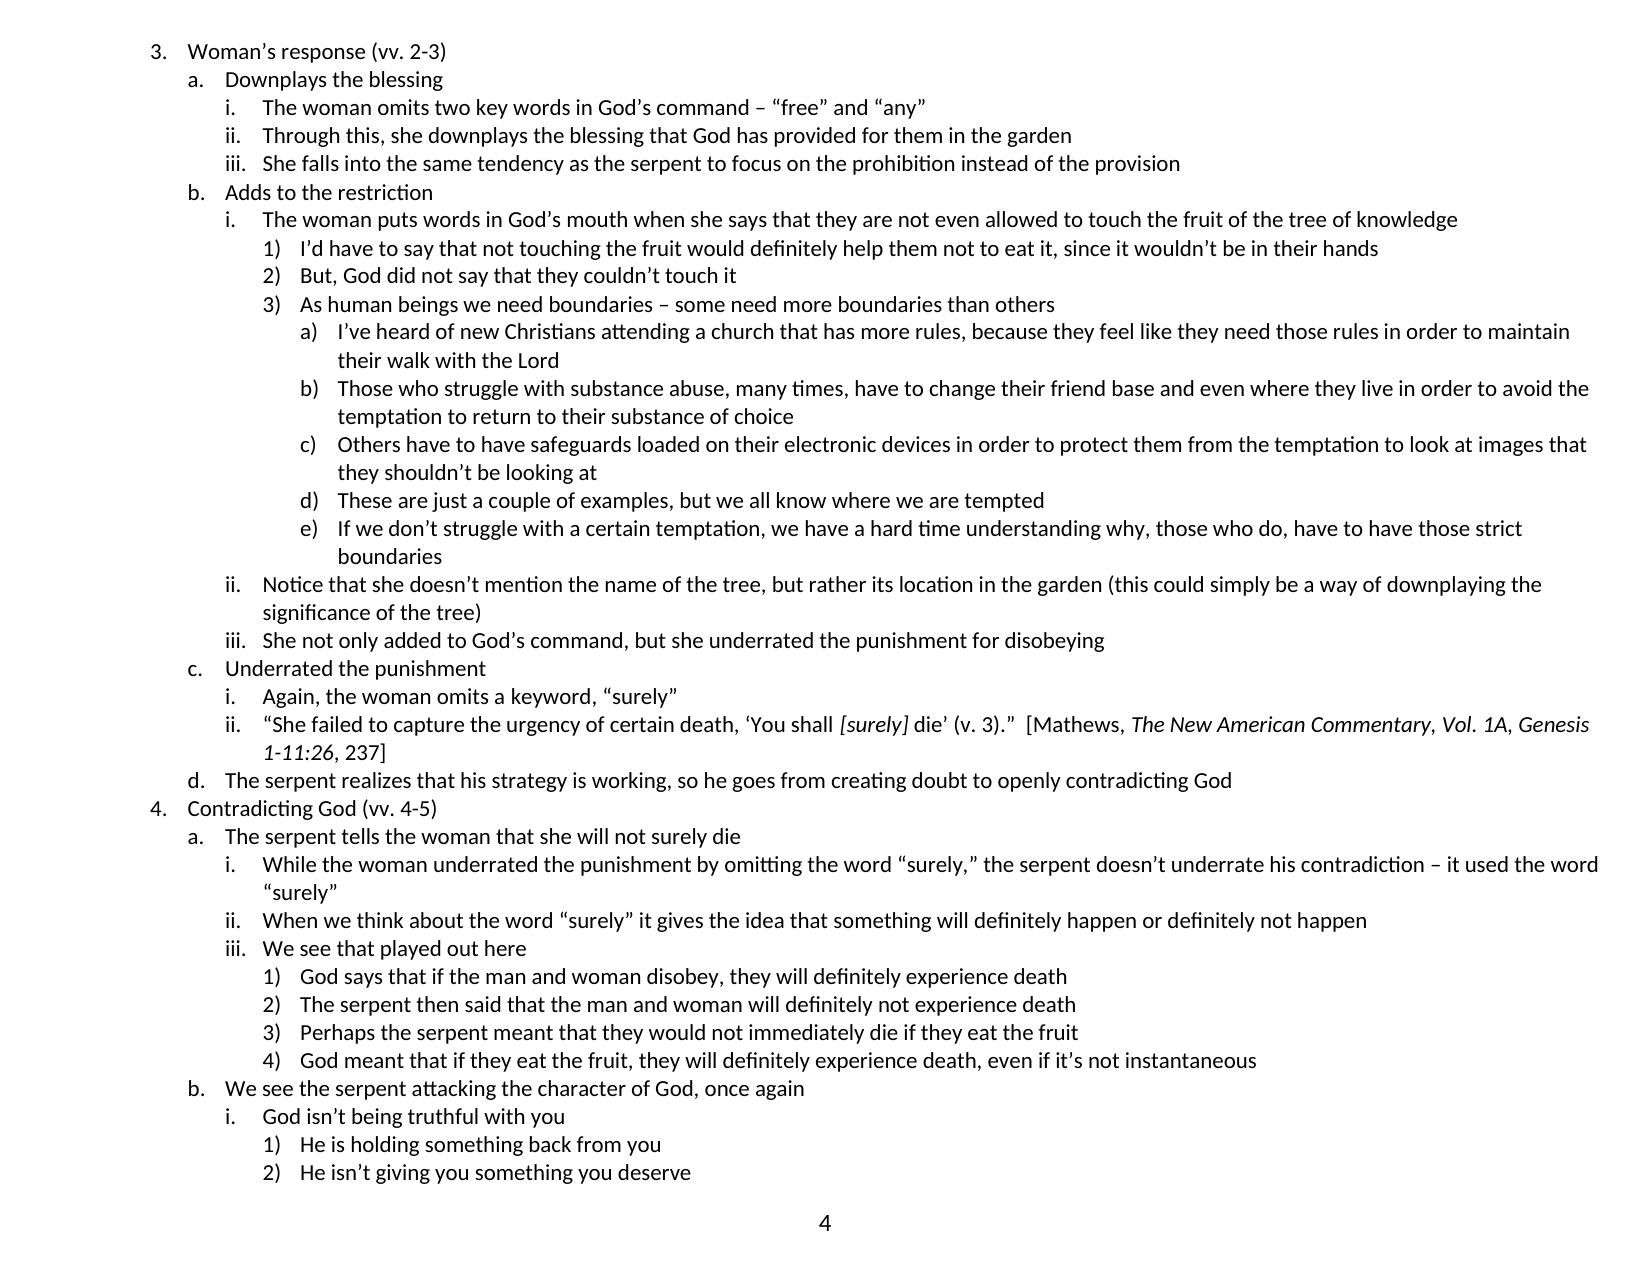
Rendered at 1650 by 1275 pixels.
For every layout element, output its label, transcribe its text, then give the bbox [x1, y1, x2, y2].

list “She failed to capture the urgency of certain death, ‘You shall [surely] die’ (v. 3).” [Mathews, The New American Commentary, Vol. 1A, Genesis 1-11:26, 237] [225, 710, 1612, 766]
list God isn’t being truthful with you [225, 1102, 1612, 1130]
list I’ve heard of new Christians attending a church that has more rules, because they feel like they need those rules in order to maintain their walk with the Lord [300, 318, 1612, 374]
list While the woman underrated the punishment by omitting the word “surely,” the serpent doesn’t underrate his contradiction – it used the word “surely” [225, 850, 1612, 906]
list God meant that if they eat the fruit, they will definitely experience death, even if it’s not instantaneous [262, 1046, 1612, 1074]
list As human beings we need boundaries – some need more boundaries than others [262, 290, 1612, 318]
list The woman puts words in God’s mouth when she says that they are not even allowed to touch the fruit of the tree of knowledge [225, 206, 1612, 234]
list He isn’t giving you something you deserve [262, 1158, 1612, 1186]
list The serpent realizes that his strategy is working, so he goes from creating doubt to openly contradicting God [187, 766, 1612, 794]
list Notice that she doesn’t mention the name of the tree, but rather its location in the garden (this could simply be a way of downplaying the significance of the tree) [225, 570, 1612, 626]
list Again, the woman omits a keyword, “surely” [225, 682, 1612, 710]
list But, God did not say that they couldn’t touch it [262, 262, 1612, 290]
list The serpent tells the woman that she will not surely die [187, 822, 1612, 850]
list Contradicting God (vv. 4-5) [150, 794, 1612, 822]
list He is holding something back from you [262, 1130, 1612, 1158]
list When we think about the word “surely” it gives the idea that something will definitely happen or definitely not happen [225, 906, 1612, 934]
list She not only added to God’s command, but she underrated the punishment for disobeying [225, 626, 1612, 654]
list Underrated the punishment [187, 654, 1612, 682]
list If we don’t struggle with a certain temptation, we have a hard time understanding why, those who do, have to have those strict boundaries [300, 514, 1612, 570]
list Downplays the blessing [187, 66, 1612, 93]
list She falls into the same tendency as the serpent to focus on the prohibition instead of the provision [225, 149, 1612, 178]
list I’d have to say that not touching the fruit would definitely help them not to eat it, since it wouldn’t be in their hands [262, 234, 1612, 262]
list God says that if the man and woman disobey, they will definitely experience death [262, 962, 1612, 990]
list We see that played out here [225, 934, 1612, 962]
list The woman omits two key words in God’s command – “free” and “any” [225, 93, 1612, 122]
list Adds to the restriction [187, 178, 1612, 206]
list The serpent then said that the man and woman will definitely not experience death [262, 990, 1612, 1018]
list Those who struggle with substance abuse, many times, have to change their friend base and even where they live in order to avoid the temptation to return to their substance of choice [300, 374, 1612, 430]
list We see the serpent attacking the character of God, once again [187, 1074, 1612, 1102]
list Perhaps the serpent meant that they would not immediately die if they eat the fruit [262, 1018, 1612, 1046]
list Others have to have safeguards loaded on their electronic devices in order to protect them from the temptation to look at images that they shouldn’t be looking at [300, 430, 1612, 486]
list Through this, she downplays the blessing that God has provided for them in the garden [225, 122, 1612, 149]
list Woman’s response (vv. 2-3) [150, 37, 1612, 66]
list These are just a couple of examples, but we all know where we are tempted [300, 486, 1612, 514]
